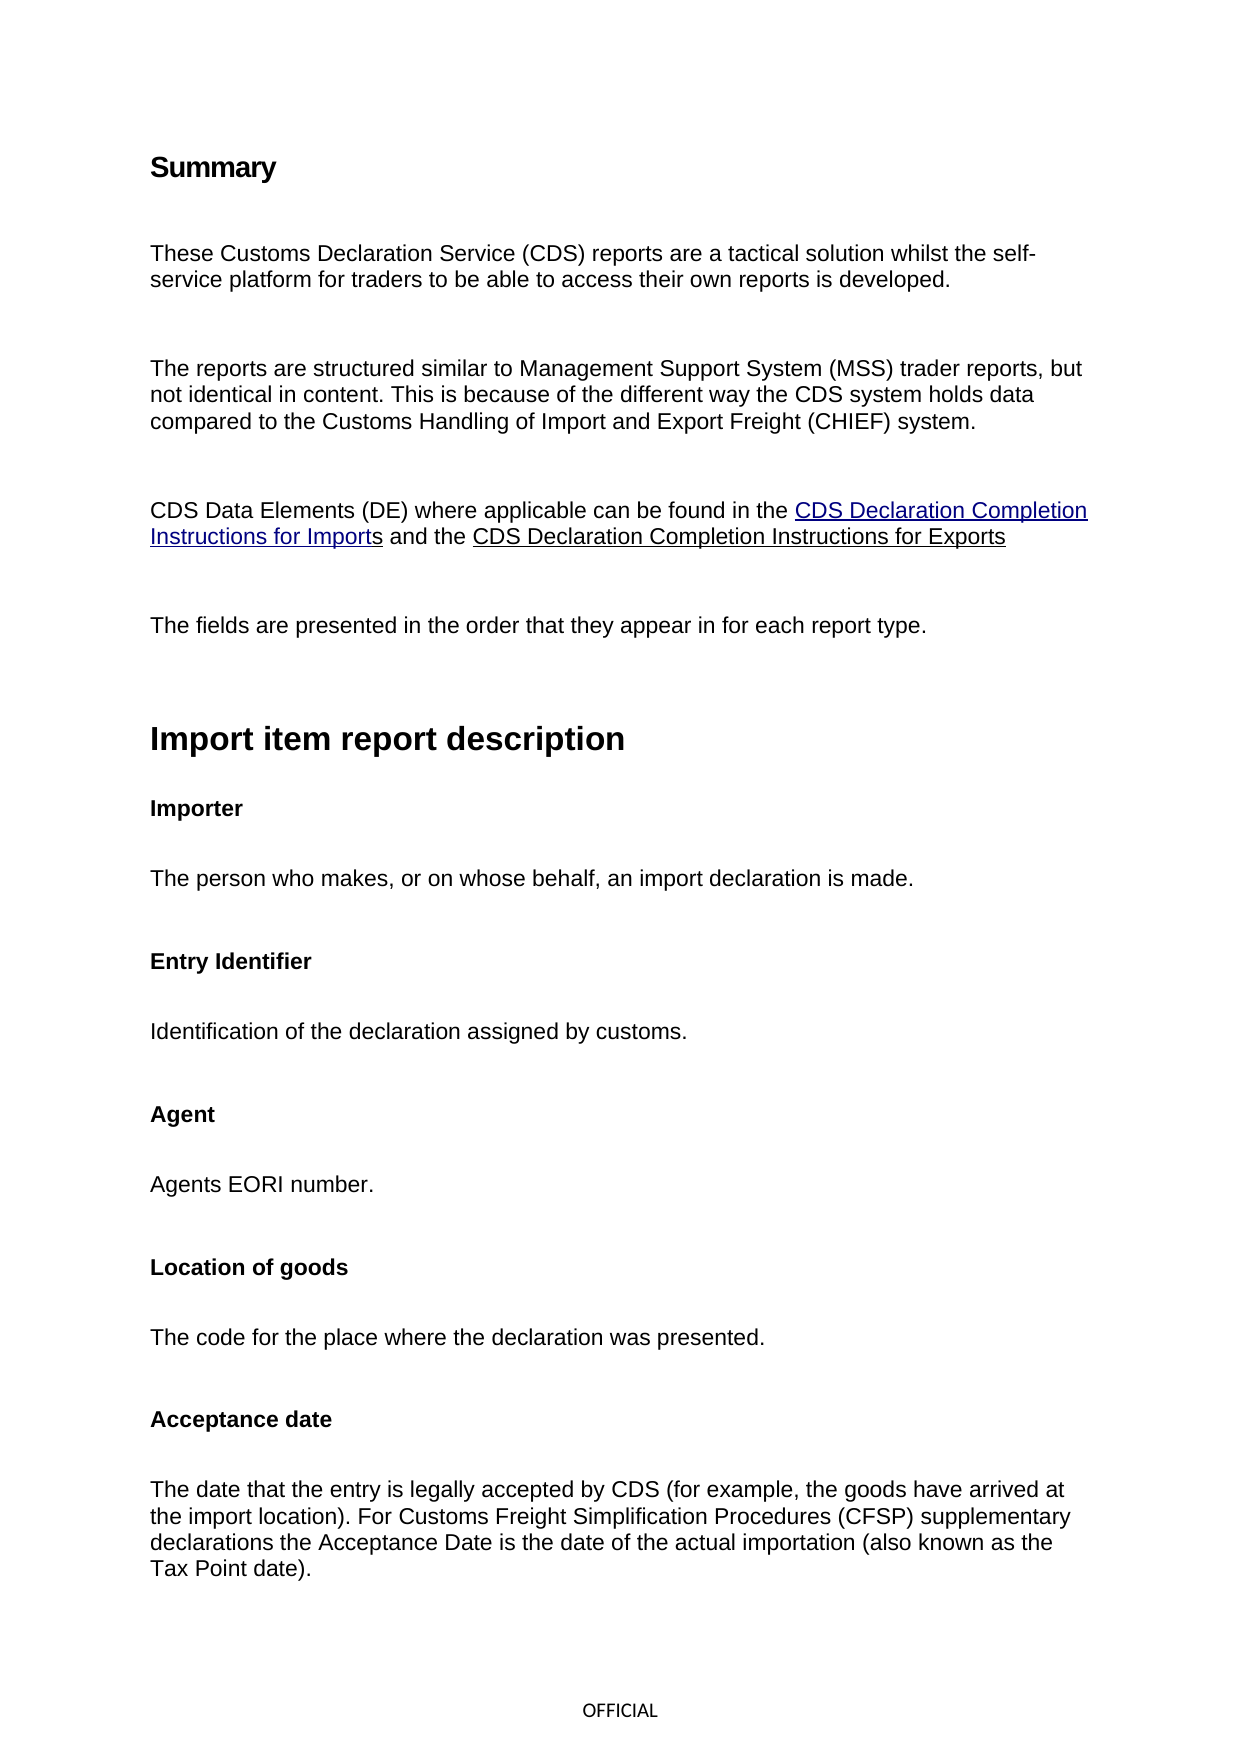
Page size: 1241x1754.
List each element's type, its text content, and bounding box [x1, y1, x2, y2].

text The code for the place where the declaration was presented. [150, 1323, 1090, 1350]
text The fields are presented in the order that they appear in for each report type. [150, 612, 1090, 638]
text The person who makes, or on whose behalf, an import declaration is made. [150, 865, 1090, 892]
subtitle Importer [150, 795, 1090, 822]
text These Customs Declaration Service (CDS) reports are a tactical solution whilst the self-service platform for traders to be able to access their own reports is developed. [150, 240, 1090, 292]
text Identification of the declaration assigned by customs. [150, 1018, 1090, 1044]
text The date that the entry is legally accepted by CDS (for example, the goods have arrived at the import location). For Customs Freight Simplification Procedures (CFSP) supplementary declarations the Acceptance Date is the date of the actual importation (also known as the Tax Point date). [150, 1476, 1090, 1582]
subtitle Location of goods [150, 1253, 1090, 1280]
title Summary [150, 150, 1090, 183]
text Agents EORI number. [150, 1171, 1090, 1197]
subtitle Import item report description [150, 719, 1090, 758]
subtitle Agent [150, 1101, 1090, 1127]
subtitle Acceptance date [150, 1406, 1090, 1432]
text CDS Data Elements (DE) where applicable can be found in the CDS Declaration Completion Instructions for Imports and the CDS Declaration Completion Instructions for Exports [150, 497, 1090, 549]
text The reports are structured similar to Management Support System (MSS) trader reports, but not identical in content. This is because of the different way the CDS system holds data compared to the Customs Handling of Import and Export Freight (CHIEF) system. [150, 355, 1090, 434]
subtitle Entry Identifier [150, 948, 1090, 974]
